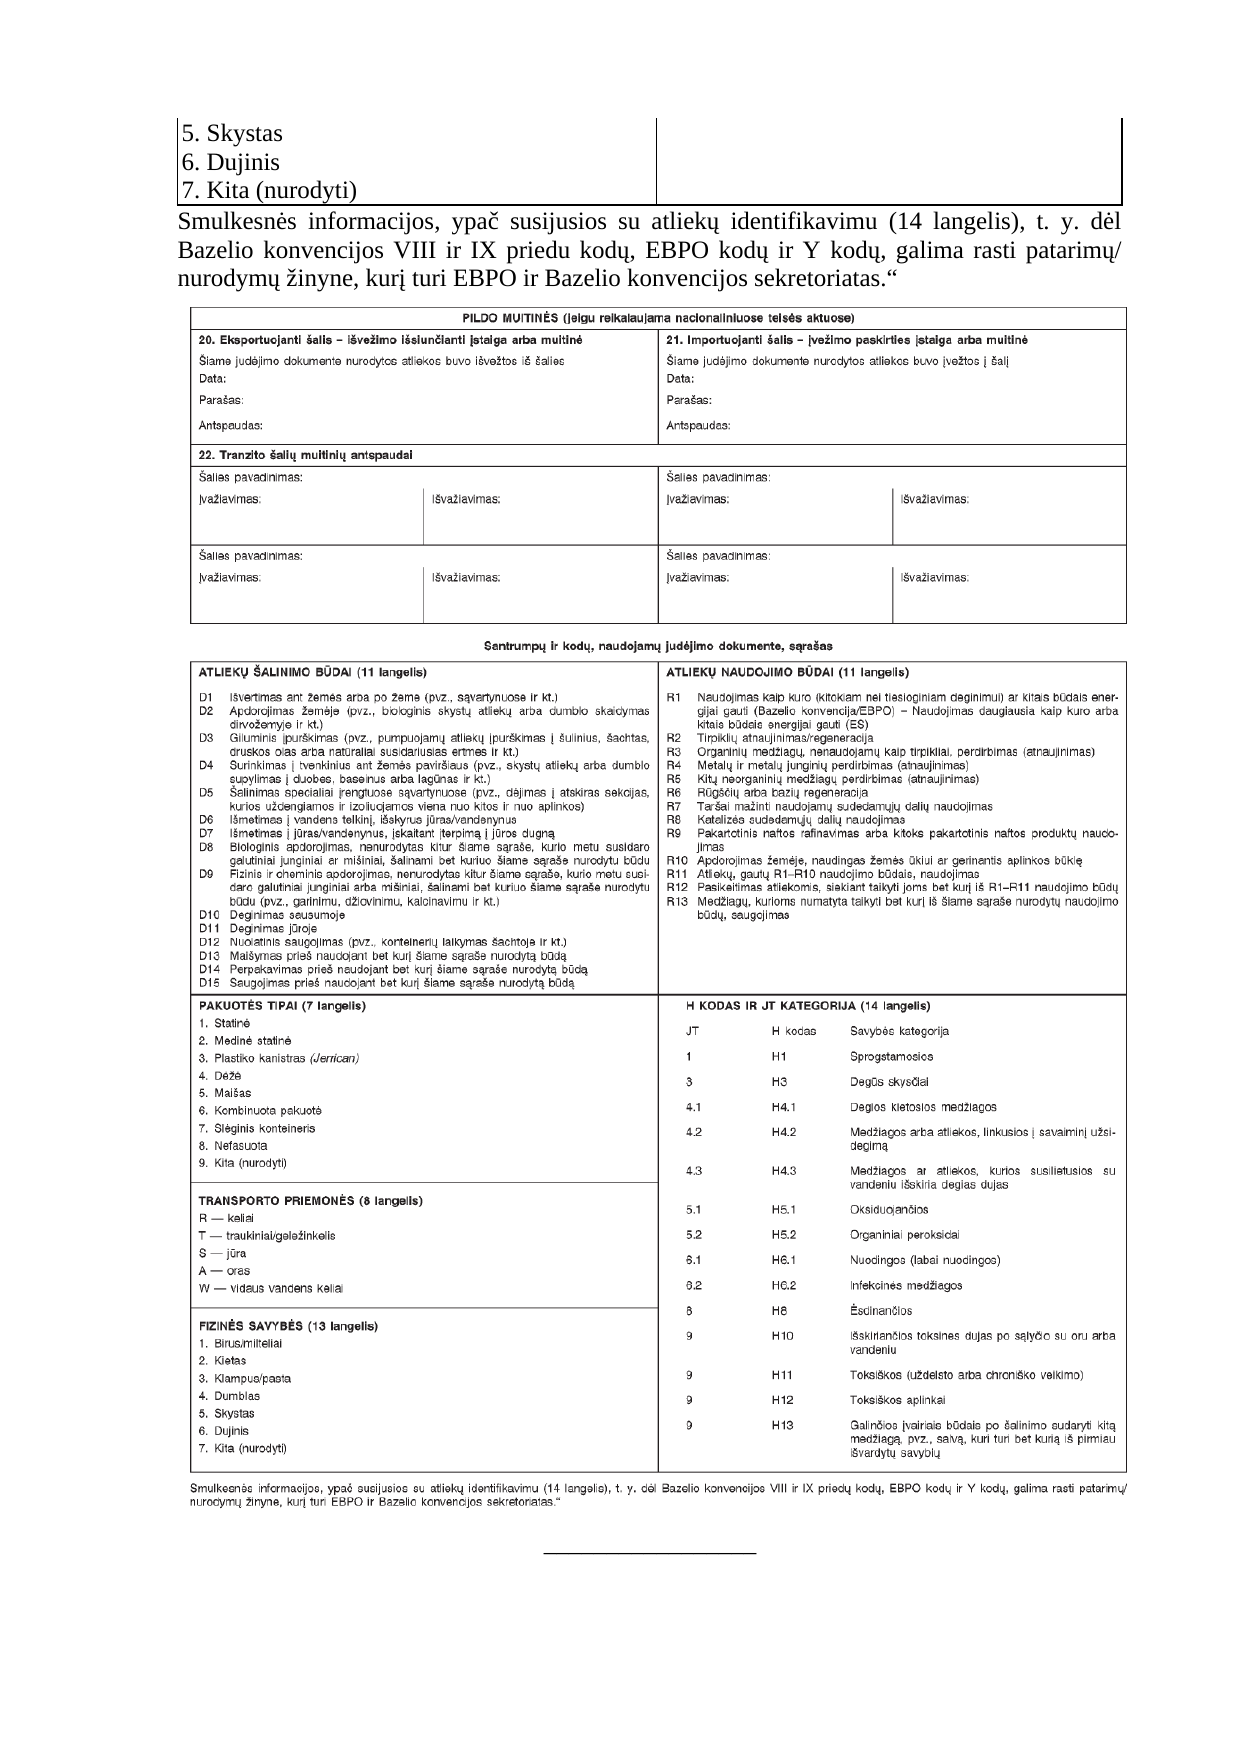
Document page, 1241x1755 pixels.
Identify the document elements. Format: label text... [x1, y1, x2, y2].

table_cell [844, 147, 1121, 176]
table_cell [729, 176, 844, 204]
text Smulkesnės informacijos, ypač susijusios su atliekų identifikavimu (14 langelis), t. y. dėl Bazelio konvencijos VIII ir IX priedu kodų, EBPO kodų ir Y kodų, galima rasti patarimų/ nurodymų žinyne, kurį turi EBPO ir Bazelio konvencijos sekretoriatas.“ [177, 206, 1122, 292]
table_cell [729, 118, 844, 147]
table_cell [657, 147, 728, 176]
table_cell 5. Skystas [178, 118, 656, 147]
table_cell [844, 118, 1121, 147]
table_cell [657, 176, 728, 204]
table_cell [729, 147, 844, 176]
text _________________ [177, 1529, 1122, 1557]
table_cell 7. Kita (nurodyti) [178, 176, 656, 204]
table_cell 6. Dujinis [178, 147, 656, 176]
table_cell [844, 176, 1121, 204]
table_cell [657, 118, 728, 147]
